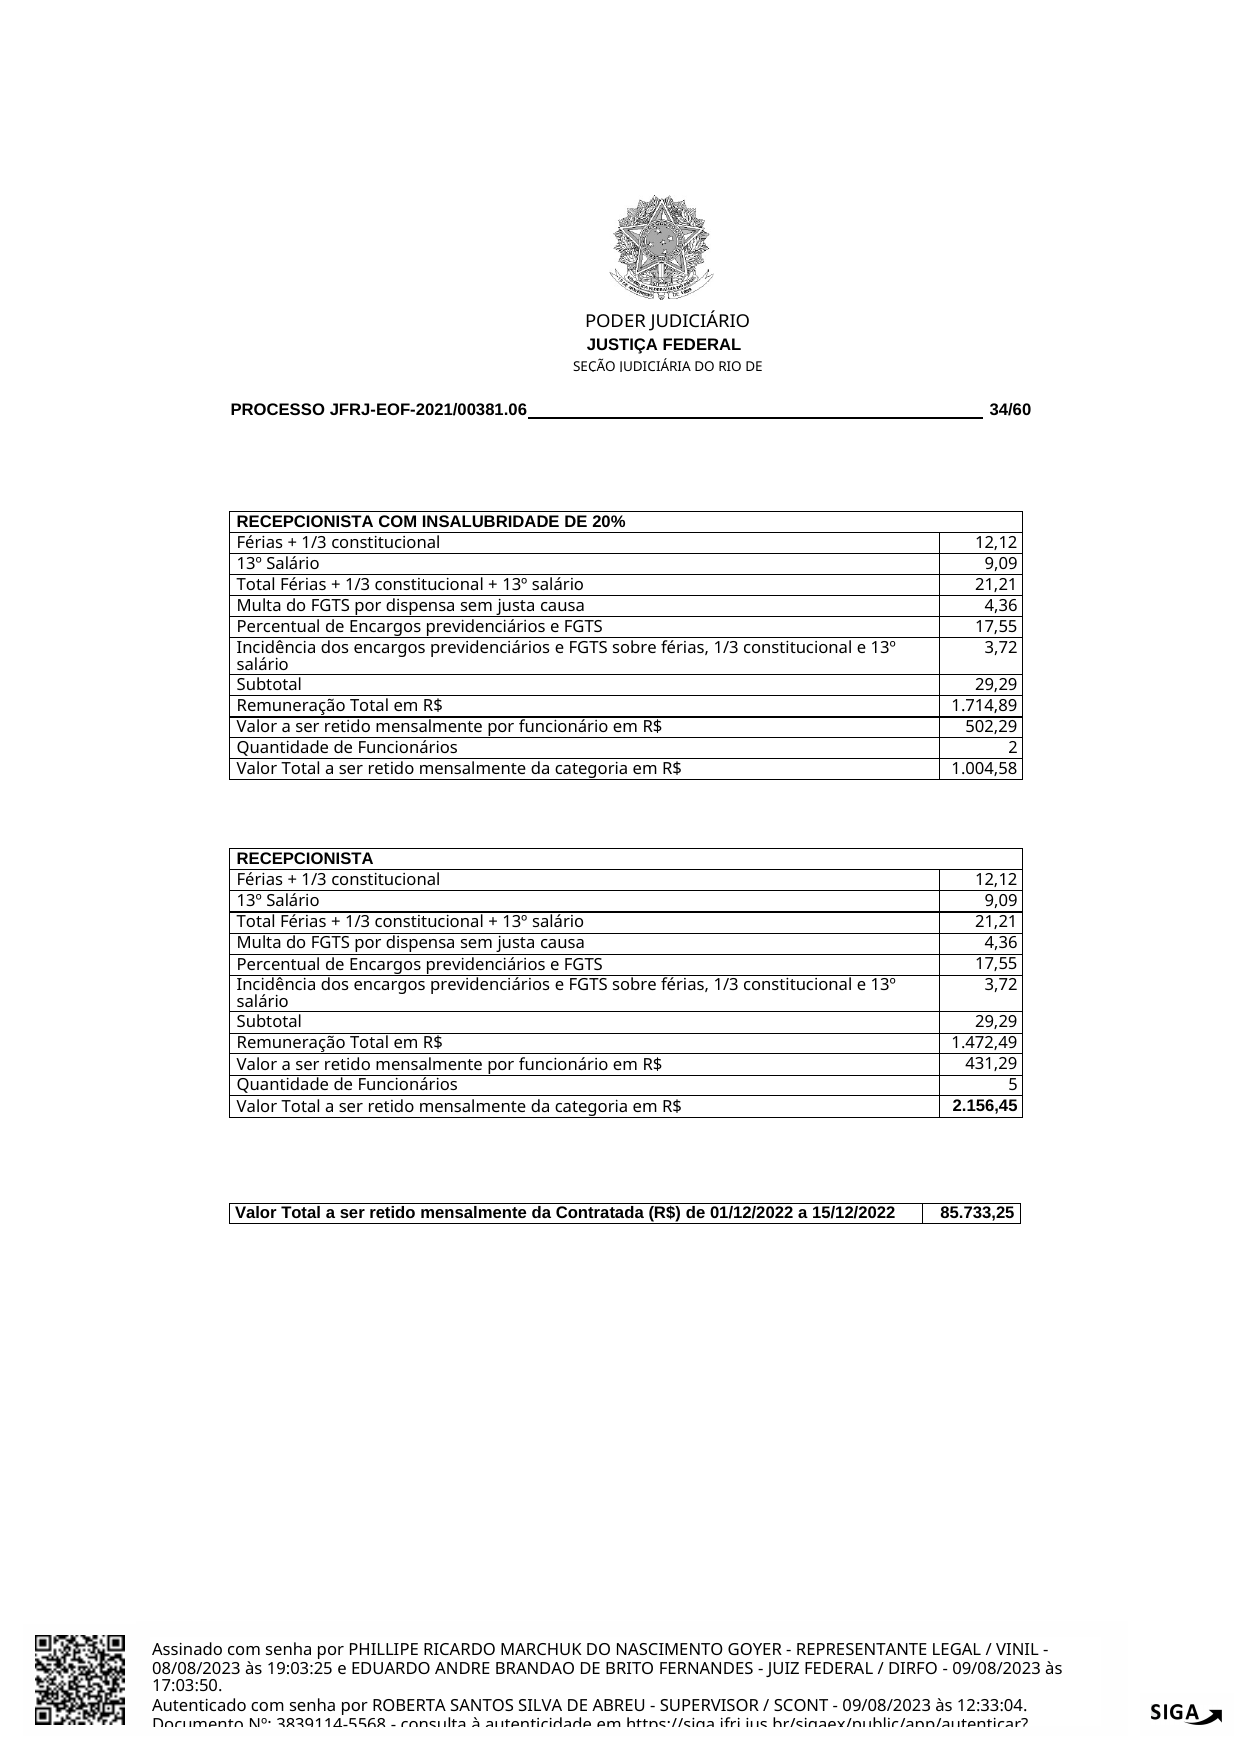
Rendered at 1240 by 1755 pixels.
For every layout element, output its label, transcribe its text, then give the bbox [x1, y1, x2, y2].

table_cell 29,29 [940, 675, 1022, 695]
table_cell Total Férias + 1/3 constitucional + 13º salário [230, 575, 939, 595]
table_cell 21,21 [940, 575, 1022, 595]
table_cell Remuneração Total em R$ [230, 696, 939, 716]
table_cell 17,55 [940, 617, 1022, 637]
table_cell Valor Total a ser retido mensalmente da categoria em R$ [230, 759, 939, 779]
table_cell 1.472,49 [940, 1034, 1022, 1053]
table_header RECEPCIONISTA [230, 849, 1022, 869]
table_cell Férias + 1/3 constitucional [230, 533, 939, 553]
table_cell 12,12 [940, 533, 1022, 553]
table_cell Multa do FGTS por dispensa sem justa causa [230, 934, 939, 953]
table_cell 5 [940, 1076, 1022, 1095]
table_cell 3,72 [940, 638, 1022, 674]
table_cell Quantidade de Funcionários [230, 738, 939, 758]
table_cell 13º Salário [230, 891, 939, 911]
table_cell Valor a ser retido mensalmente por funcionário em R$ [230, 1054, 939, 1074]
table_cell Percentual de Encargos previdenciários e FGTS [230, 617, 939, 637]
table_cell Incidência dos encargos previdenciários e FGTS sobre férias, 1/3 constitucional e 13º salário [230, 638, 939, 674]
table_cell Incidência dos encargos previdenciários e FGTS sobre férias, 1/3 constitucional e 13º salário [230, 976, 939, 1011]
table_cell Multa do FGTS por dispensa sem justa causa [230, 596, 939, 616]
table_cell 431,29 [940, 1054, 1022, 1074]
table_cell Quantidade de Funcionários [230, 1076, 939, 1095]
table_cell 1.714,89 [940, 696, 1022, 716]
table_cell 13º Salário [230, 554, 939, 574]
table_cell Subtotal [230, 1012, 939, 1032]
table_cell 4,36 [940, 934, 1022, 953]
table_cell 21,21 [940, 913, 1022, 932]
table_cell 3,72 [940, 976, 1022, 1011]
table_cell 502,29 [940, 718, 1022, 737]
table_cell 12,12 [940, 870, 1022, 890]
table_cell 17,55 [940, 955, 1022, 974]
table_cell Subtotal [230, 675, 939, 695]
table_cell 1.004,58 [940, 759, 1022, 779]
table_cell Percentual de Encargos previdenciários e FGTS [230, 955, 939, 974]
table_cell 2.156,45 [940, 1096, 1022, 1117]
table_cell 9,09 [940, 554, 1022, 574]
table_cell Valor a ser retido mensalmente por funcionário em R$ [230, 718, 939, 737]
table_cell Férias + 1/3 constitucional [230, 870, 939, 890]
table_cell Valor Total a ser retido mensalmente da categoria em R$ [230, 1096, 939, 1117]
table_cell 9,09 [940, 891, 1022, 911]
table_cell 2 [940, 738, 1022, 758]
table_cell Remuneração Total em R$ [230, 1034, 939, 1053]
table_cell 29,29 [940, 1012, 1022, 1032]
table_cell 4,36 [940, 596, 1022, 616]
table_header RECEPCIONISTA COM INSALUBRIDADE DE 20% [230, 512, 1022, 532]
table_cell Total Férias + 1/3 constitucional + 13º salário [230, 913, 939, 932]
